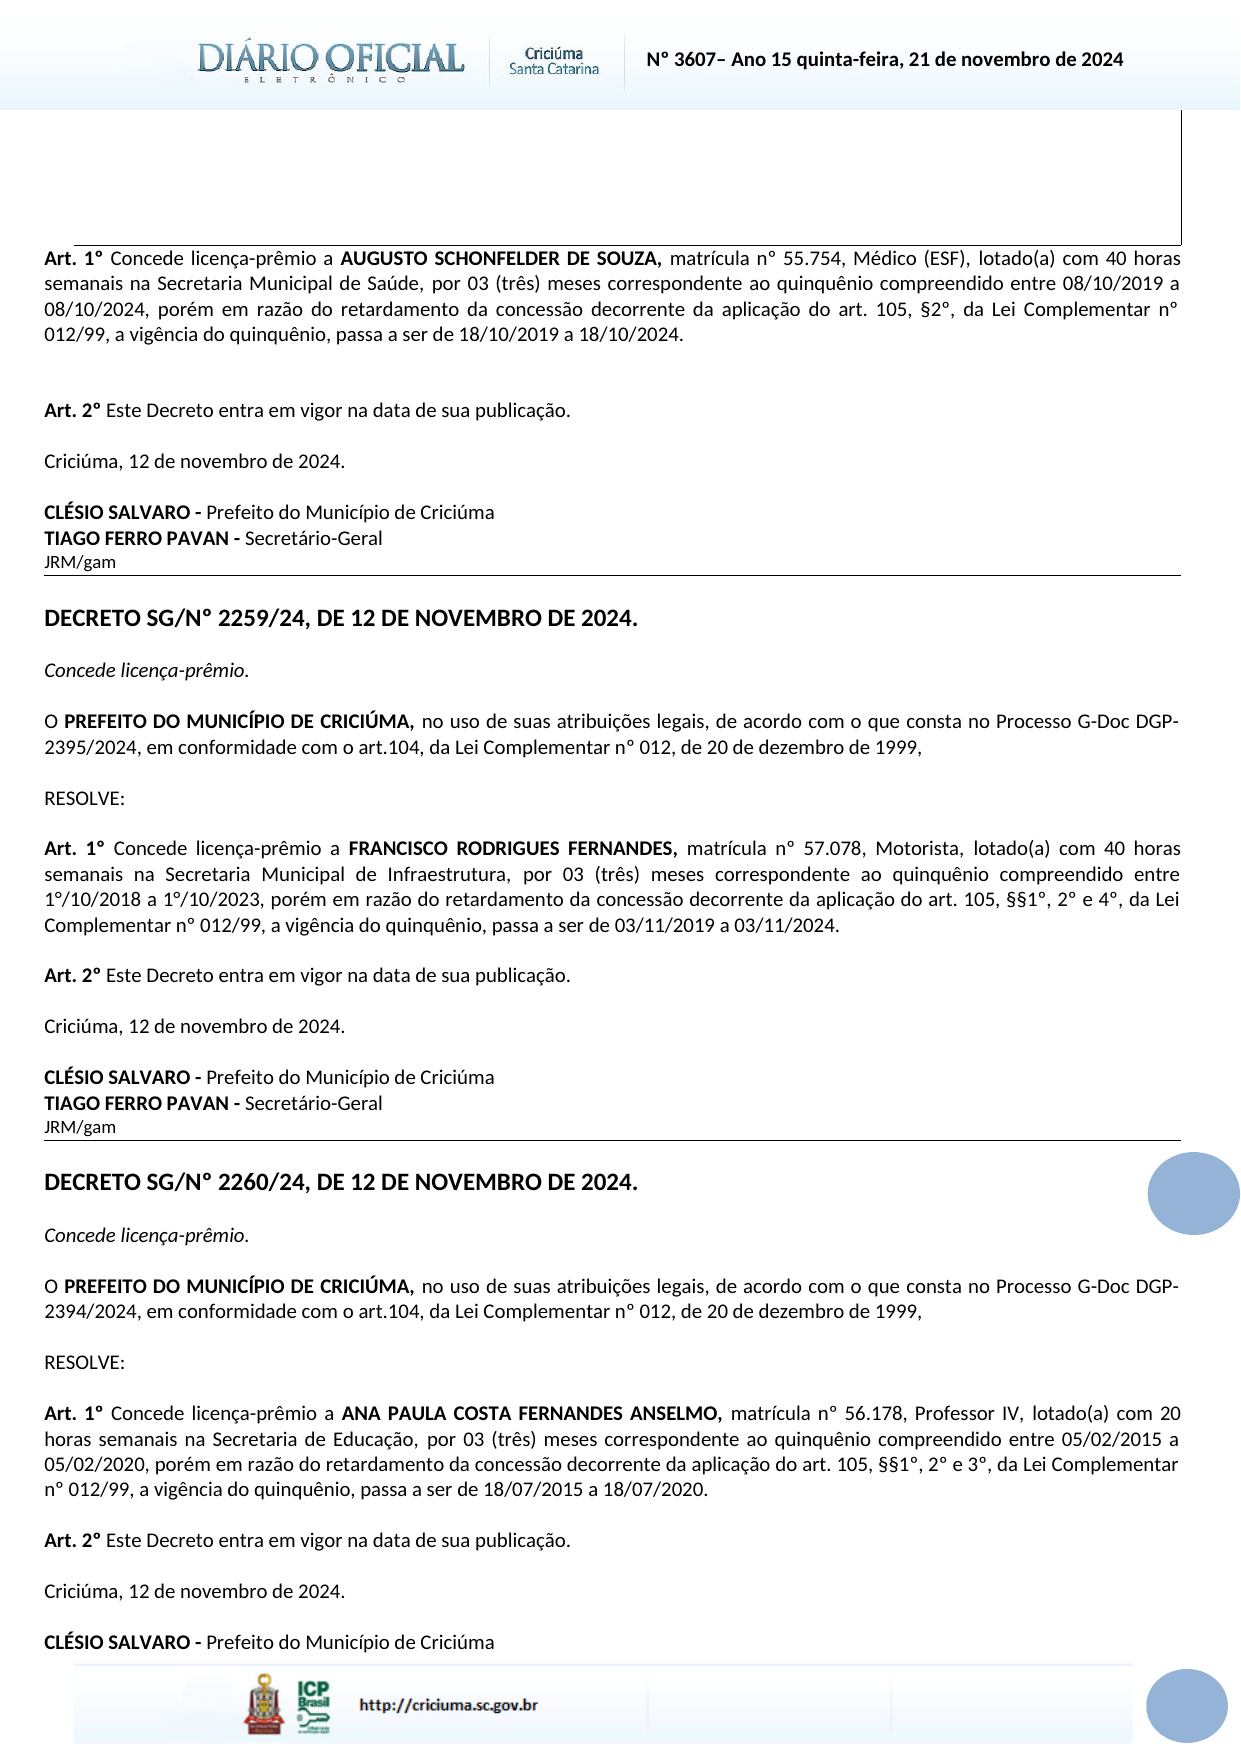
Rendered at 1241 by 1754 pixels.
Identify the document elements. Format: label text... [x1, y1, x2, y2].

text Art. 2º Este Decreto entra em vigor na data de sua publicação. [44, 1527, 1181, 1553]
text CLÉSIO SALVARO - Prefeito do Município de Criciúma [44, 499, 1181, 525]
text DECRETO SG/Nº 2260/24, DE 12 DE NOVEMBRO DE 2024. [44, 1167, 1157, 1197]
text Art. 1º Concede licença-prêmio a FRANCISCO RODRIGUES FERNANDES, matrícula nº 57.078, Motorista, lotado(a) com 40 horas semanais na Secretaria Municipal de Infraestrutura, por 03 (três) meses correspondente ao quinquênio compreendido entre 1°/10/2018 a 1°/10/2023, porém em razão do retardamento da concessão decorrente da aplicação do art. 105, §§1º, 2º e 4º, da Lei Complementar nº 012/99, a vigência do quinquênio, passa a ser de 03/11/2019 a 03/11/2024. [44, 836, 1181, 937]
text Art. 1º Concede licença-prêmio a ANA PAULA COSTA FERNANDES ANSELMO, matrícula nº 56.178, Professor IV, lotado(a) com 20 horas semanais na Secretaria de Educação, por 03 (três) meses correspondente ao quinquênio compreendido entre 05/02/2015 a 05/02/2020, porém em razão do retardamento da concessão decorrente da aplicação do art. 105, §§1º, 2º e 3º, da Lei Complementar nº 012/99, a vigência do quinquênio, passa a ser de 18/07/2015 a 18/07/2020. [44, 1400, 1181, 1502]
text Art. 2º Este Decreto entra em vigor na data de sua publicação. [44, 963, 1181, 988]
text Art. 1º Concede licença-prêmio a AUGUSTO SCHONFELDER DE SOUZA, matrícula nº 55.754, Médico (ESF), lotado(a) com 40 horas semanais na Secretaria Municipal de Saúde, por 03 (três) meses correspondente ao quinquênio compreendido entre 08/10/2019 a 08/10/2024, porém em razão do retardamento da concessão decorrente da aplicação do art. 105, §2º, da Lei Complementar nº 012/99, a vigência do quinquênio, passa a ser de 18/10/2019 a 18/10/2024. [44, 245, 1181, 347]
text Concede licença-prêmio. [44, 658, 1181, 683]
text JRM/gam [44, 1115, 1181, 1140]
text CLÉSIO SALVARO - Prefeito do Município de Criciúma [44, 1064, 1181, 1090]
text JRM/gam [44, 550, 1181, 575]
text TIAGO FERRO PAVAN - Secretário-Geral [44, 1090, 1181, 1115]
text O PREFEITO DO MUNICÍPIO DE CRICIÚMA, no uso de suas atribuições legais, de acordo com o que consta no Processo G-Doc DGP-2394/2024, em conformidade com o art.104, da Lei Complementar nº 012, de 20 de dezembro de 1999, [44, 1273, 1181, 1324]
text RESOLVE: [44, 785, 1181, 810]
text Art. 2º Este Decreto entra em vigor na data de sua publicação. [44, 398, 1181, 423]
text DECRETO SG/Nº 2259/24, DE 12 DE NOVEMBRO DE 2024. [44, 602, 1181, 632]
text Criciúma, 12 de novembro de 2024. [44, 1013, 1181, 1039]
text TIAGO FERRO PAVAN - Secretário-Geral [44, 525, 1181, 550]
text Criciúma, 12 de novembro de 2024. [44, 1578, 1181, 1604]
text Concede licença-prêmio. [44, 1222, 1181, 1248]
text O PREFEITO DO MUNICÍPIO DE CRICIÚMA, no uso de suas atribuições legais, de acordo com o que consta no Processo G-Doc DGP-2395/2024, em conformidade com o art.104, da Lei Complementar nº 012, de 20 de dezembro de 1999, [44, 708, 1181, 759]
text CLÉSIO SALVARO - Prefeito do Município de Criciúma [44, 1629, 1181, 1654]
text RESOLVE: [44, 1349, 1181, 1375]
text Criciúma, 12 de novembro de 2024. [44, 448, 1181, 474]
